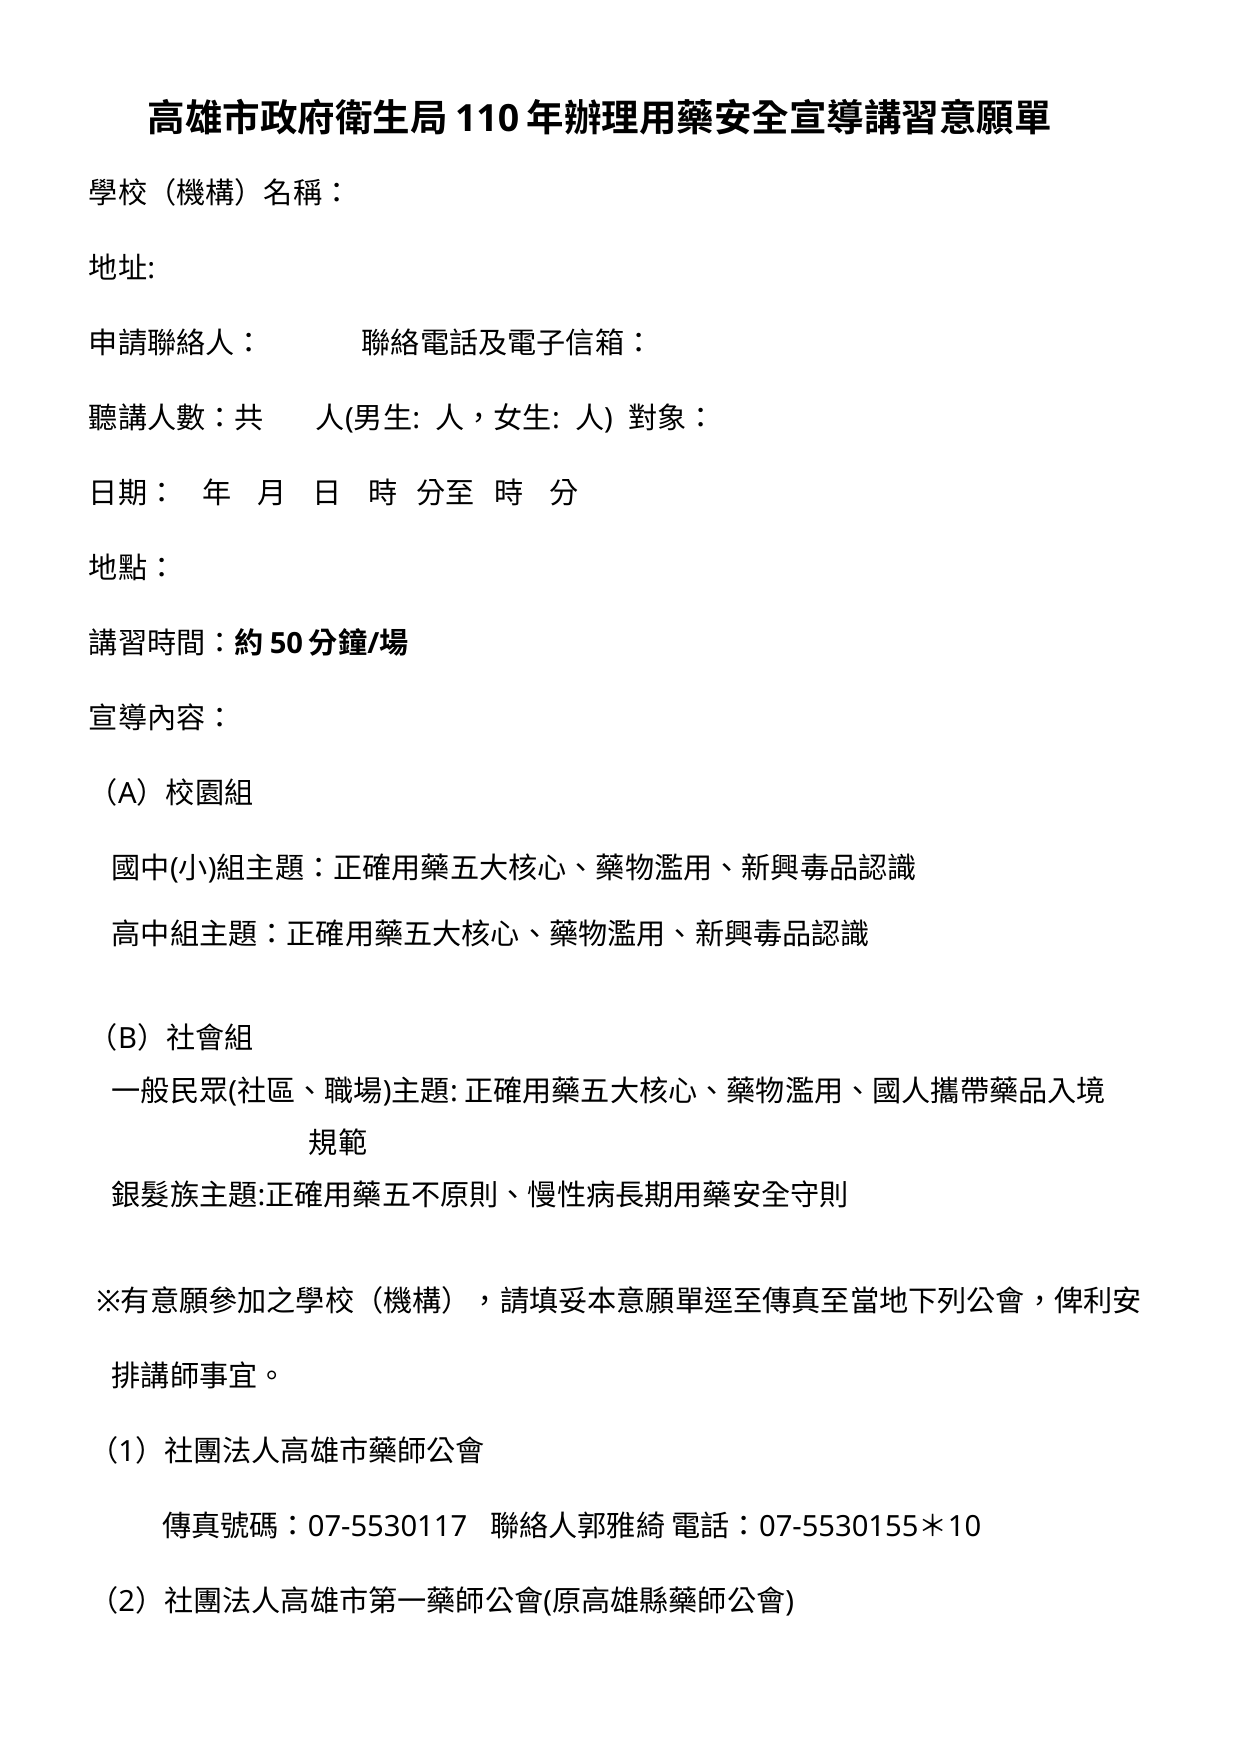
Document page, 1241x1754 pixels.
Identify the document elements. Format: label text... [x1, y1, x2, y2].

text 銀髮族主題:正確用藥五不原則、慢性病長期用藥安全守則 [89, 1163, 1152, 1216]
text 高雄市政府衛生局110年辦理用藥安全宣導講習意願單 [89, 78, 1152, 153]
text 高中組主題：正確用藥五大核心、藥物濫用、新興毒品認識 [89, 903, 1152, 955]
text （1）社團法人高雄市藥師公會 [89, 1411, 1152, 1486]
text 排講師事宜。 [89, 1336, 1152, 1411]
text 學校（機構）名稱： [89, 153, 1152, 228]
text 宣導內容： [89, 678, 1152, 753]
text 日期： 年 月 日 時 分至 時 分 [89, 453, 1152, 528]
text 規範 [89, 1111, 1152, 1163]
text 申請聯絡人： 聯絡電話及電子信箱： [89, 303, 1152, 378]
text 聽講人數：共 人(男生: 人，女生: 人) 對象： [89, 378, 1152, 453]
text （B）社會組 [89, 1007, 1152, 1059]
text 地點： [89, 528, 1152, 603]
text 地址: [89, 228, 1152, 303]
text （A）校園組 [89, 753, 1152, 828]
text 國中(小)組主題：正確用藥五大核心、藥物濫用、新興毒品認識 [89, 828, 1152, 903]
text （2）社團法人高雄市第一藥師公會(原高雄縣藥師公會) [89, 1561, 1152, 1636]
text ※有意願參加之學校（機構），請填妥本意願單逕至傳真至當地下列公會，俾利安 [89, 1261, 1152, 1336]
text 講習時間：約50分鐘/場 [89, 603, 1152, 678]
text 傳真號碼：07-5530117 聯絡人郭雅綺 電話：07-5530155＊10 [89, 1486, 1152, 1561]
text 一般民眾(社區、職場)主題: 正確用藥五大核心、藥物濫用、國人攜帶藥品入境 [89, 1059, 1152, 1111]
